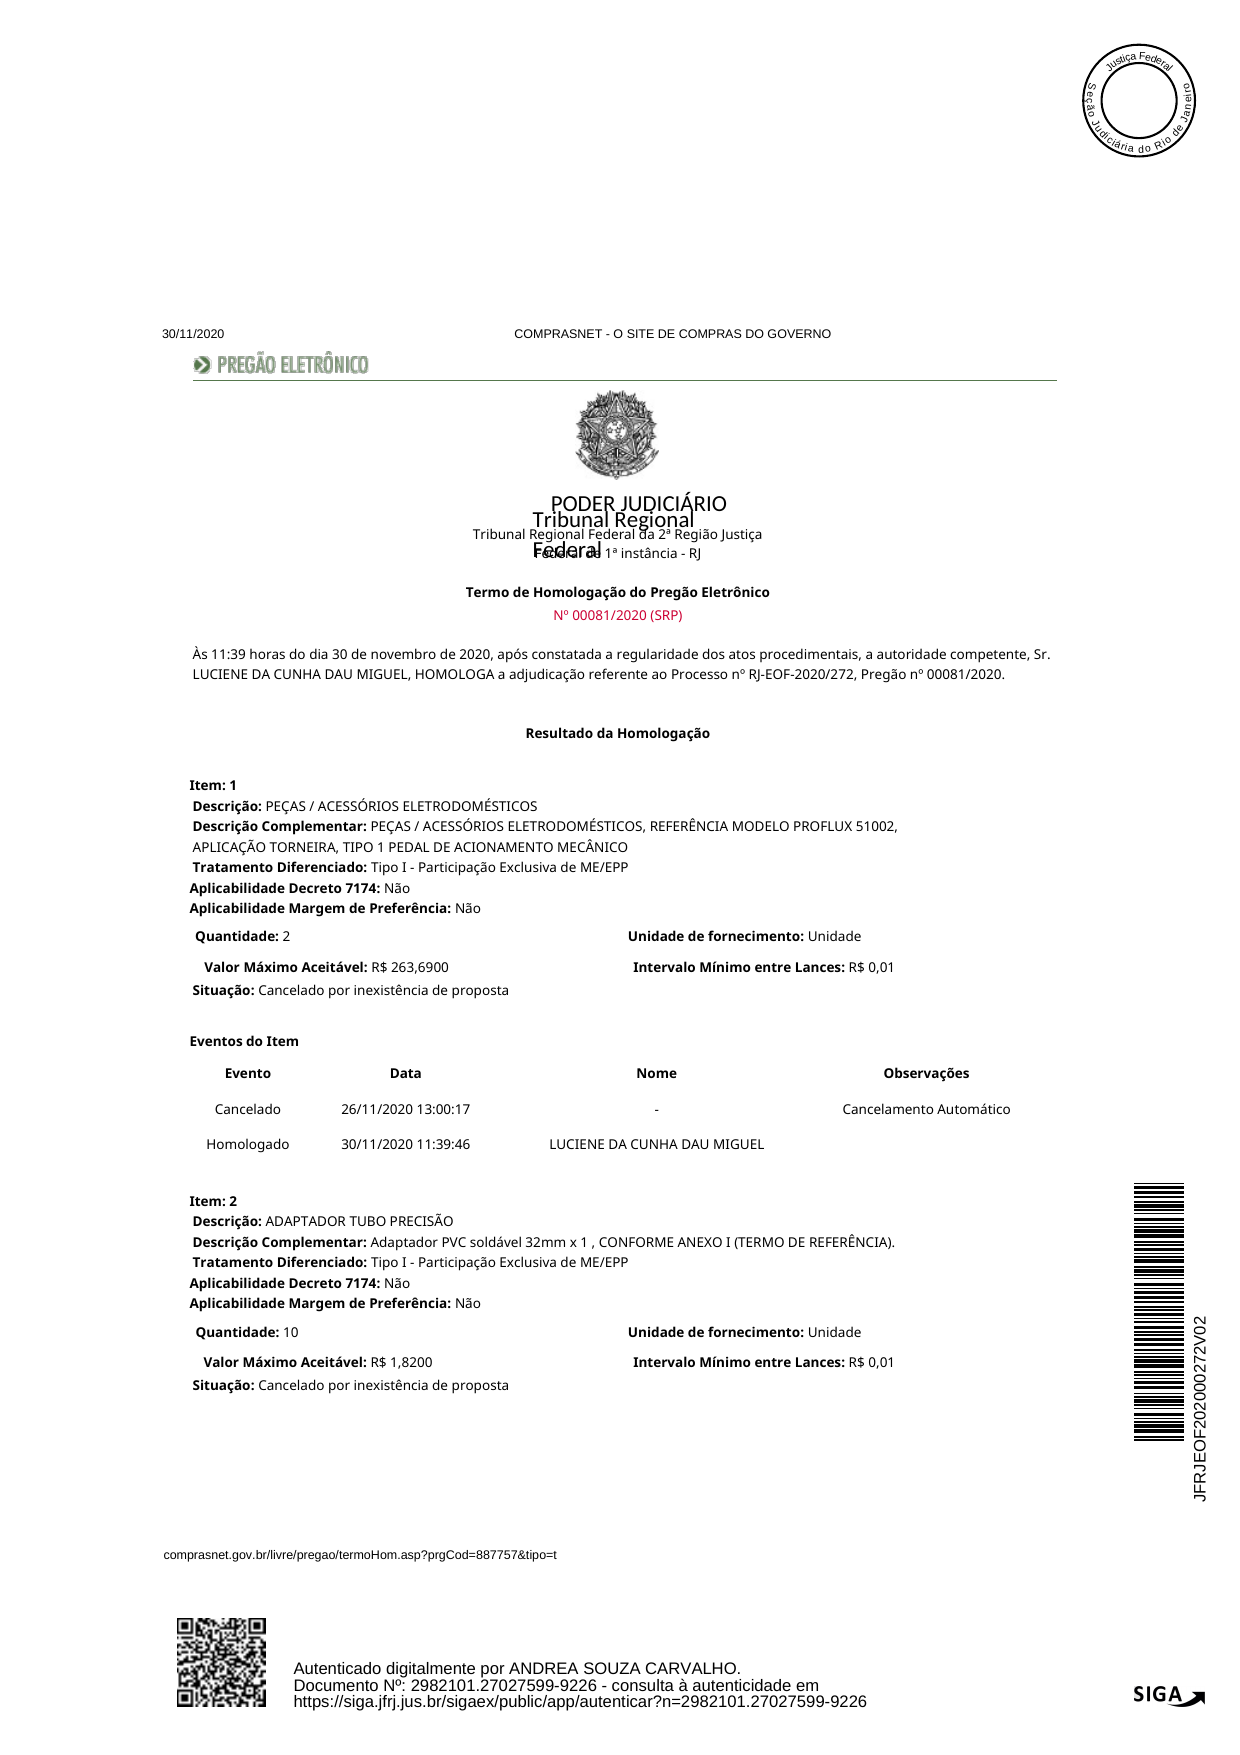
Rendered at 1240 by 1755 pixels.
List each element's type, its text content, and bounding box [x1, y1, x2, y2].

text Cancelado 26/11/2020 13:00:17 - Cancelamento Automático [163, 1092, 1069, 1120]
text Item: 1 [189, 776, 1069, 794]
text Descrição Complementar: PEÇAS / ACESSÓRIOS ELETRODOMÉSTICOS, REFERÊNCIA MODELO PROFLUX 51002, [192, 817, 1069, 835]
text Homologado 30/11/2020 11:39:46 LUCIENE DA CUNHA DAU MIGUEL [163, 1127, 1069, 1156]
text Aplicabilidade Margem de Preferência: Não [189, 1294, 1069, 1313]
text Descrição Complementar: Adaptador PVC soldável 32mm x 1 , CONFORME ANEXO I (TERMO DE REFERÊNCIA). [192, 1233, 1069, 1251]
text Situação: Cancelado por inexistência de proposta [192, 981, 1069, 999]
text Nº 00081/2020 (SRP) [166, 606, 1069, 624]
text Valor Máximo Aceitável: R$ 1,8200 Intervalo Mínimo entre Lances: R$ 0,01 [163, 1345, 1069, 1373]
text Termo de Homologação do Pregão Eletrônico [171, 583, 1064, 602]
text Quantidade: 2 Unidade de fornecimento: Unidade [163, 919, 1069, 947]
text Descrição: ADAPTADOR TUBO PRECISÃO [192, 1212, 1069, 1231]
text Eventos do Item [189, 1032, 1069, 1050]
text Aplicabilidade Decreto 7174: Não [189, 1274, 1069, 1292]
text Item: 2 [189, 1192, 1069, 1210]
text Situação: Cancelado por inexistência de proposta [192, 1376, 1069, 1394]
text Aplicabilidade Margem de Preferência: Não [189, 899, 1069, 917]
text Aplicabilidade Decreto 7174: Não [189, 878, 1069, 897]
text Quantidade: 10 Unidade de fornecimento: Unidade [163, 1315, 1069, 1343]
text 30/11/2020 COMPRASNET - O SITE DE COMPRAS DO GOVERNO [162, 326, 1069, 341]
text APLICAÇÃO TORNEIRA, TIPO 1 PEDAL DE ACIONAMENTO MECÂNICO [192, 837, 1069, 856]
text Valor Máximo Aceitável: R$ 263,6900 Intervalo Mínimo entre Lances: R$ 0,01 [163, 950, 1069, 978]
text Tratamento Diferenciado: Tipo I - Participação Exclusiva de ME/EPP [192, 858, 1069, 876]
text Tribunal Regional Federal da 2ª Região Justiça Federal de 1ª instância - RJ [465, 524, 770, 563]
text Evento Data Nome Observações [163, 1057, 1069, 1085]
text Tratamento Diferenciado: Tipo I - Participação Exclusiva de ME/EPP [192, 1253, 1069, 1272]
text Resultado da Homologação [171, 724, 1064, 742]
text Descrição: PEÇAS / ACESSÓRIOS ELETRODOMÉSTICOS [192, 796, 1069, 815]
text Às 11:39 horas do dia 30 de novembro de 2020, após constatada a regularidade dos atos procedimentais, a autoridade competente, Sr. LUCIENE DA CUNHA DAU MIGUEL, HOMOLOGA a adjudicação referente ao Processo nº RJ-EOF-2020/272, Pregão nº 00081/2020. [192, 644, 1069, 683]
